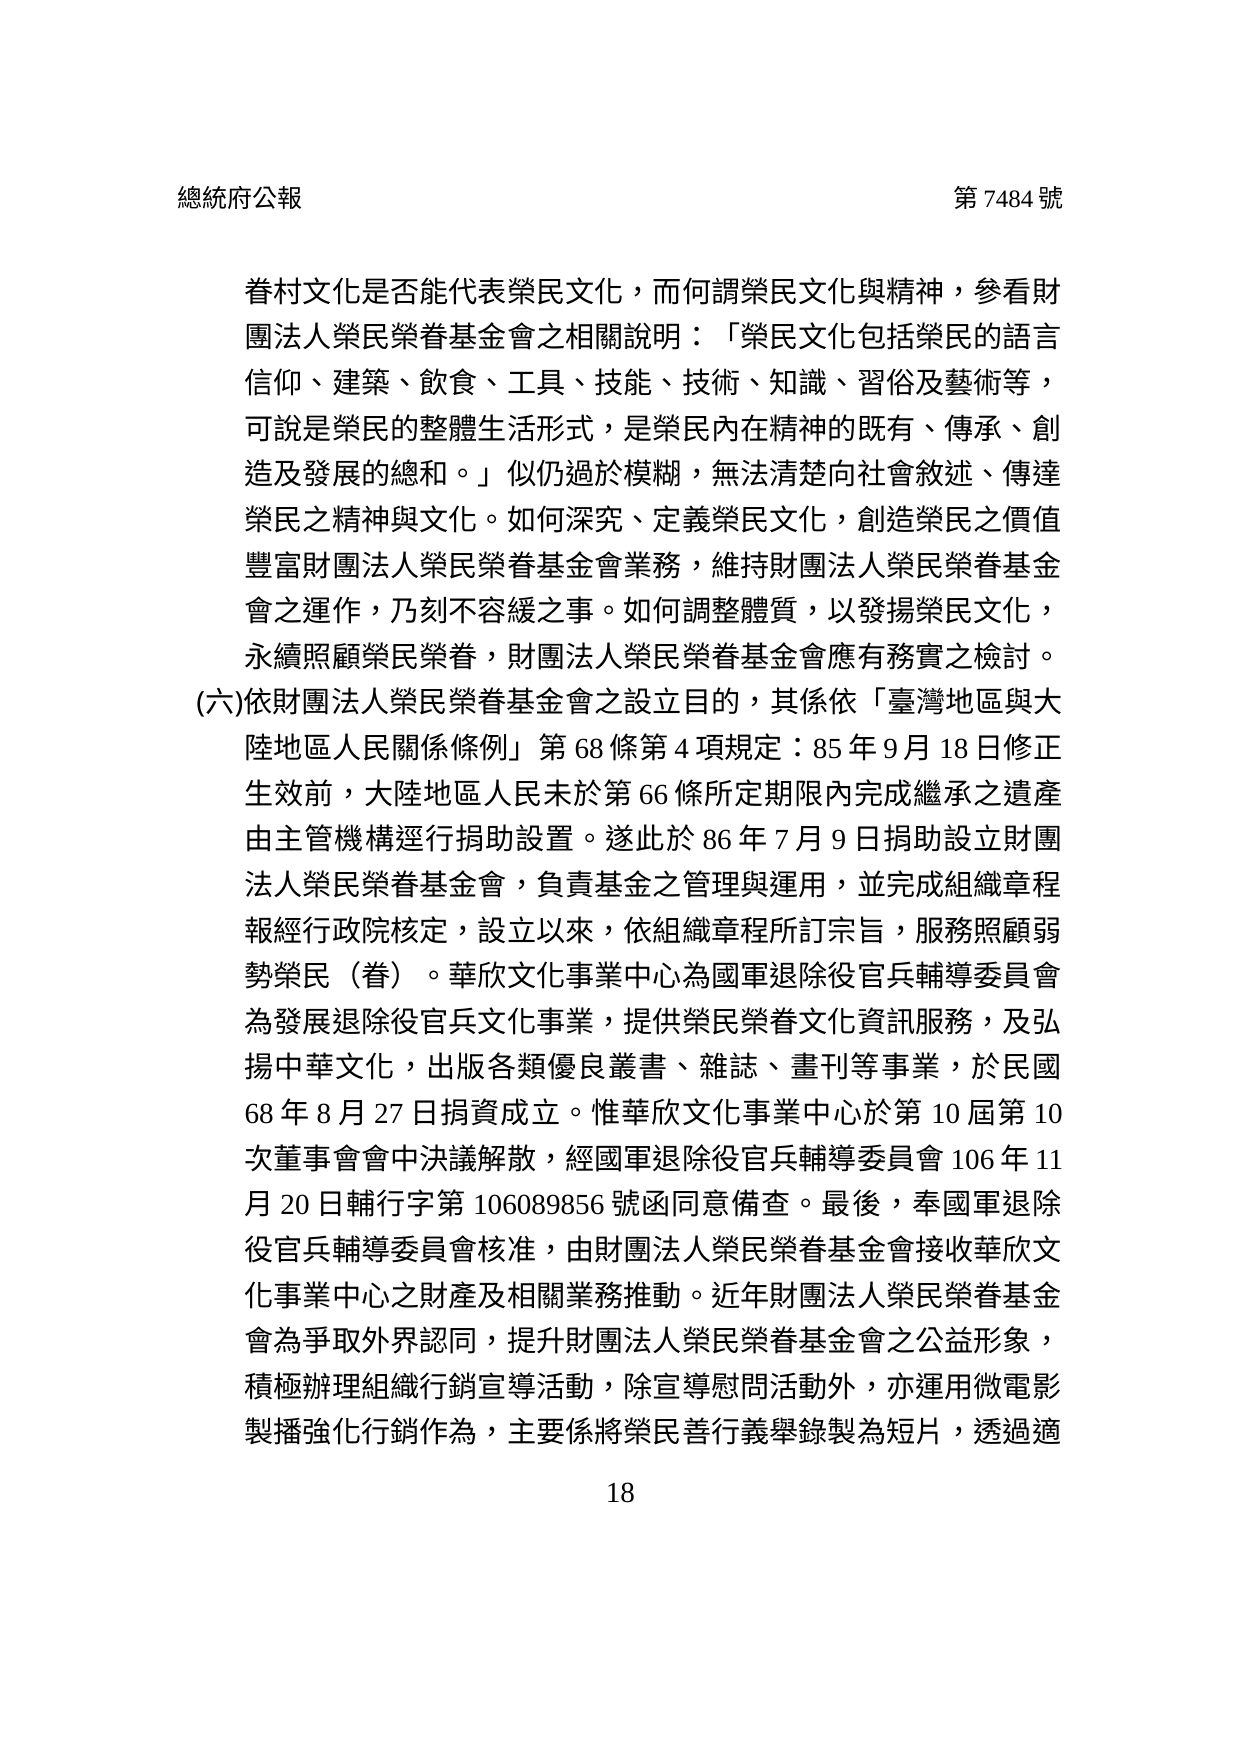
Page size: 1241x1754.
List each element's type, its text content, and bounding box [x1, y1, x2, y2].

text (五)查財團法人榮民榮眷基金會係依「臺灣地區與大陸地區人民關係條例」第68條第4項規定成立，主要業務是處理大陸地區繼承人申請遺產核發事項；榮民重大災害救助事項；清寒榮民子女教育獎學金及就學補助事項；其他有關榮民、榮眷福利及服務補助事項。然而，隨著大陸地區繼承人申請遺產核發事項業務減少，財團法人榮民榮眷基金會之業務亦面臨轉型及改革的檢討。近年財團法人榮民榮眷基金會積極投入眷村文化之保存工作，然而，眷村文化是否能代表榮民文化，而何謂榮民文化與精神，參看財團法人榮民榮眷基金會之相關說明：「榮民文化包括榮民的語言、信仰、建築、飲食、工具、技能、技術、知識、習俗及藝術等，可說是榮民的整體生活形式，是榮民內在精神的既有、傳承、創造及發展的總和。」似仍過於模糊，無法清楚向社會敘述、傳達榮民之精神與文化。如何深究、定義榮民文化，創造榮民之價值，豐富財團法人榮民榮眷基金會業務，維持財團法人榮民榮眷基金會之運作，乃刻不容緩之事。如何調整體質，以發揚榮民文化，永續照顧榮民榮眷，財團法人榮民榮眷基金會應有務實之檢討。 [196, 266, 1063, 676]
text (六)依財團法人榮民榮眷基金會之設立目的，其係依「臺灣地區與大陸地區人民關係條例」第68條第4項規定：85年9月18日修正生效前，大陸地區人民未於第66條所定期限內完成繼承之遺產，由主管機構逕行捐助設置。遂此於86年7月9日捐助設立財團法人榮民榮眷基金會，負責基金之管理與運用，並完成組織章程報經行政院核定，設立以來，依組織章程所訂宗旨，服務照顧弱勢榮民（眷）。華欣文化事業中心為國軍退除役官兵輔導委員會為發展退除役官兵文化事業，提供榮民榮眷文化資訊服務，及弘揚中華文化，出版各類優良叢書、雜誌、畫刊等事業，於民國68年8月27日捐資成立。惟華欣文化事業中心於第10屆第10次董事會會中決議解散，經國軍退除役官兵輔導委員會106年11月20日輔行字第106089856號函同意備查。最後，奉國軍退除役官兵輔導委員會核准，由財團法人榮民榮眷基金會接收華欣文化事業中心之財產及相關業務推動。近年財團法人榮民榮眷基金會為爭取外界認同，提升財團法人榮民榮眷基金會之公益形象，積極辦理組織行銷宣導活動，除宣導慰問活動外，亦運用微電影製播強化行銷作為，主要係將榮民善行義舉錄製為短片，透過適當管道播放，擴大宣傳效果，提高捐贈收入，以及社會能見度。然因應組織業務變化，組織章程所揭櫫之主要業務及董監事會成員背景等，卻未配合調整，實欠妥適。鑑於財團法人榮民榮眷基金會屬財團法人之性質，依「財團法人預算未獲立法院審議通過時之執行注意事項」，收入與支出分依實際發生與業務需要予以覈實。然考量國會監督及執行時效，相關新興支出及新增計畫，若未及審議則應於每年3月前主動提出書面報告說明。爰此，財團法人榮民榮眷基金會應於109年5月31日前針對組織章程相關內容進行研議，並提交書面報告至立法院外交及國防委員會；若預算未獲立法院審議通過，則應於每年3月前提交書面報告至立法院外交及國防委員會。 [196, 676, 1063, 1452]
